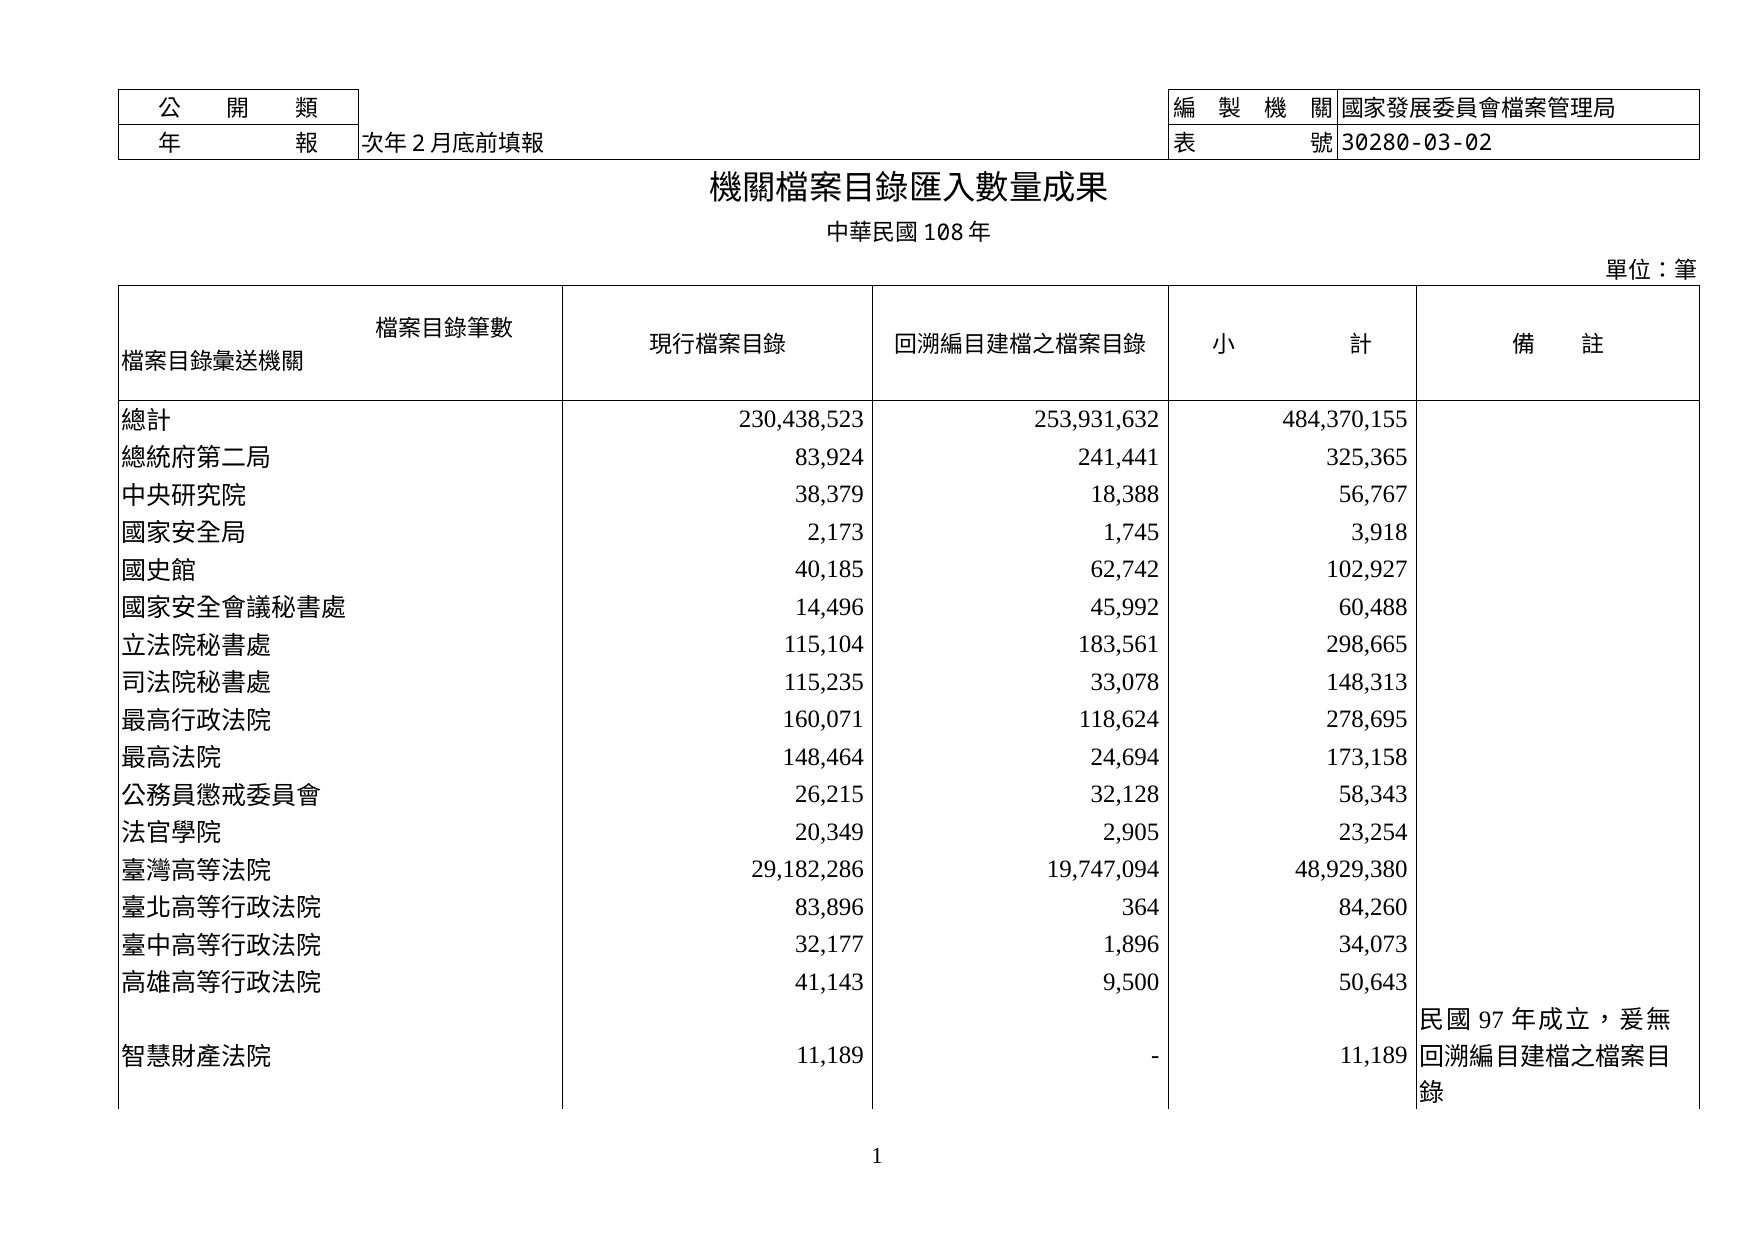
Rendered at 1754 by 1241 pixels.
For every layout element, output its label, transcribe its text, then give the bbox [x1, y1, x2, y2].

table_cell [1417, 550, 1699, 587]
table_cell 司法院秘書處 [119, 662, 562, 700]
table_cell 34,073 [1169, 925, 1416, 962]
table_cell 2,173 [563, 512, 872, 550]
table_cell 62,742 [873, 550, 1168, 587]
table_cell 298,665 [1169, 625, 1416, 662]
table_cell 總計 [119, 401, 562, 437]
table_cell [873, 124, 1168, 159]
table_cell [1417, 925, 1699, 962]
table_header 公 開 類 [119, 90, 358, 124]
table_cell 國家安全會議秘書處 [119, 587, 562, 625]
table_cell 241,441 [873, 437, 1168, 475]
table_cell 臺灣高等法院 [119, 850, 562, 887]
table_cell 173,158 [1169, 737, 1416, 775]
table_cell 40,185 [563, 550, 872, 587]
table_cell 機關檔案目錄匯入數量成果 [118, 160, 1700, 210]
table_cell 次年2月底前填報 [359, 124, 563, 159]
table_cell 法官學院 [119, 812, 562, 850]
table_cell 3,918 [1169, 512, 1416, 550]
table_cell 118,624 [873, 700, 1168, 737]
table_cell 公務員懲戒委員會 [119, 775, 562, 812]
table_cell 20,349 [563, 812, 872, 850]
table_cell 23,254 [1169, 812, 1416, 850]
table_cell 24,694 [873, 737, 1168, 775]
table_cell [118, 251, 358, 285]
table_cell 年 報 [119, 125, 358, 159]
table_cell 小 計 [1169, 286, 1416, 400]
table_cell 41,143 [563, 962, 872, 1000]
table_header 國家發展委員會檔案管理局 [1338, 90, 1699, 124]
table_cell 18,388 [873, 475, 1168, 512]
table_cell 58,343 [1169, 775, 1416, 812]
table_cell 中央研究院 [119, 475, 562, 512]
table_cell 1,745 [873, 512, 1168, 550]
table_cell 立法院秘書處 [119, 625, 562, 662]
table_cell 11,189 [563, 1000, 872, 1108]
table_cell [1417, 662, 1699, 700]
table_cell 29,182,286 [563, 850, 872, 887]
table_cell 148,313 [1169, 662, 1416, 700]
table_cell [563, 251, 873, 285]
table_cell 230,438,523 [563, 401, 872, 437]
table_cell 智慧財產法院 [119, 1000, 562, 1108]
table_cell 56,767 [1169, 475, 1416, 512]
table_cell [1417, 850, 1699, 887]
table_cell 253,931,632 [873, 401, 1168, 437]
table_cell [1417, 775, 1699, 812]
table_cell [1417, 512, 1699, 550]
table_cell 60,488 [1169, 587, 1416, 625]
table_header 編 製 機 關 [1169, 90, 1337, 124]
table_header [359, 89, 563, 124]
table_cell 33,078 [873, 662, 1168, 700]
table_cell 臺北高等行政法院 [119, 887, 562, 925]
table_cell 國史館 [119, 550, 562, 587]
table_cell 最高行政法院 [119, 700, 562, 737]
table_cell 183,561 [873, 625, 1168, 662]
table_cell - [873, 1000, 1168, 1108]
table_cell 102,927 [1169, 550, 1416, 587]
table_cell 364 [873, 887, 1168, 925]
table_cell 檔案目錄筆數 檔案目錄彙送機關 [119, 286, 562, 400]
table_cell 14,496 [563, 587, 872, 625]
table_cell 2,905 [873, 812, 1168, 850]
table_cell 38,379 [563, 475, 872, 512]
table_cell 50,643 [1169, 962, 1416, 1000]
table_cell 84,260 [1169, 887, 1416, 925]
table_cell 中華民國108年 [118, 210, 1700, 251]
table_cell [358, 251, 563, 285]
table_cell [1175, 251, 1338, 285]
table_cell 160,071 [563, 700, 872, 737]
table_cell 最高法院 [119, 737, 562, 775]
table_cell 83,896 [563, 887, 872, 925]
table_cell 115,235 [563, 662, 872, 700]
table_cell [1168, 251, 1174, 285]
table_header [563, 89, 873, 124]
table_header [873, 89, 1168, 124]
table_cell 民國97年成立，爰無回溯編目建檔之檔案目錄 [1417, 1000, 1699, 1108]
table_cell 11,189 [1169, 1000, 1416, 1108]
table_cell 備 註 [1417, 286, 1699, 400]
table_cell [1417, 812, 1699, 850]
table_cell 32,177 [563, 925, 872, 962]
table_cell 回溯編目建檔之檔案目錄 [873, 286, 1168, 400]
table_cell [1417, 475, 1699, 512]
table_cell 9,500 [873, 962, 1168, 1000]
table_cell [873, 251, 1168, 285]
table_cell [1417, 737, 1699, 775]
table_cell [1417, 700, 1699, 737]
table_cell 325,365 [1169, 437, 1416, 475]
table_cell [1417, 401, 1699, 437]
table_cell 45,992 [873, 587, 1168, 625]
table_cell 32,128 [873, 775, 1168, 812]
table_cell 26,215 [563, 775, 872, 812]
table_cell 278,695 [1169, 700, 1416, 737]
table_cell 484,370,155 [1169, 401, 1416, 437]
table_cell 表 號 [1169, 125, 1337, 159]
table_cell 現行檔案目錄 [563, 286, 872, 400]
table_cell 115,104 [563, 625, 872, 662]
table_cell [1417, 625, 1699, 662]
table_cell 單位：筆 [1338, 251, 1700, 285]
table_cell 國家安全局 [119, 512, 562, 550]
table_cell [1417, 587, 1699, 625]
table_cell 高雄高等行政法院 [119, 962, 562, 1000]
table_cell 30280-03-02 [1338, 125, 1699, 159]
table_cell 臺中高等行政法院 [119, 925, 562, 962]
table_cell 83,924 [563, 437, 872, 475]
table_cell [563, 124, 873, 159]
table_cell [1417, 887, 1699, 925]
table_cell [1417, 437, 1699, 475]
table_cell 1,896 [873, 925, 1168, 962]
table_cell 48,929,380 [1169, 850, 1416, 887]
table_cell 19,747,094 [873, 850, 1168, 887]
table_cell 148,464 [563, 737, 872, 775]
table_cell 總統府第二局 [119, 437, 562, 475]
table_cell [1417, 962, 1699, 1000]
